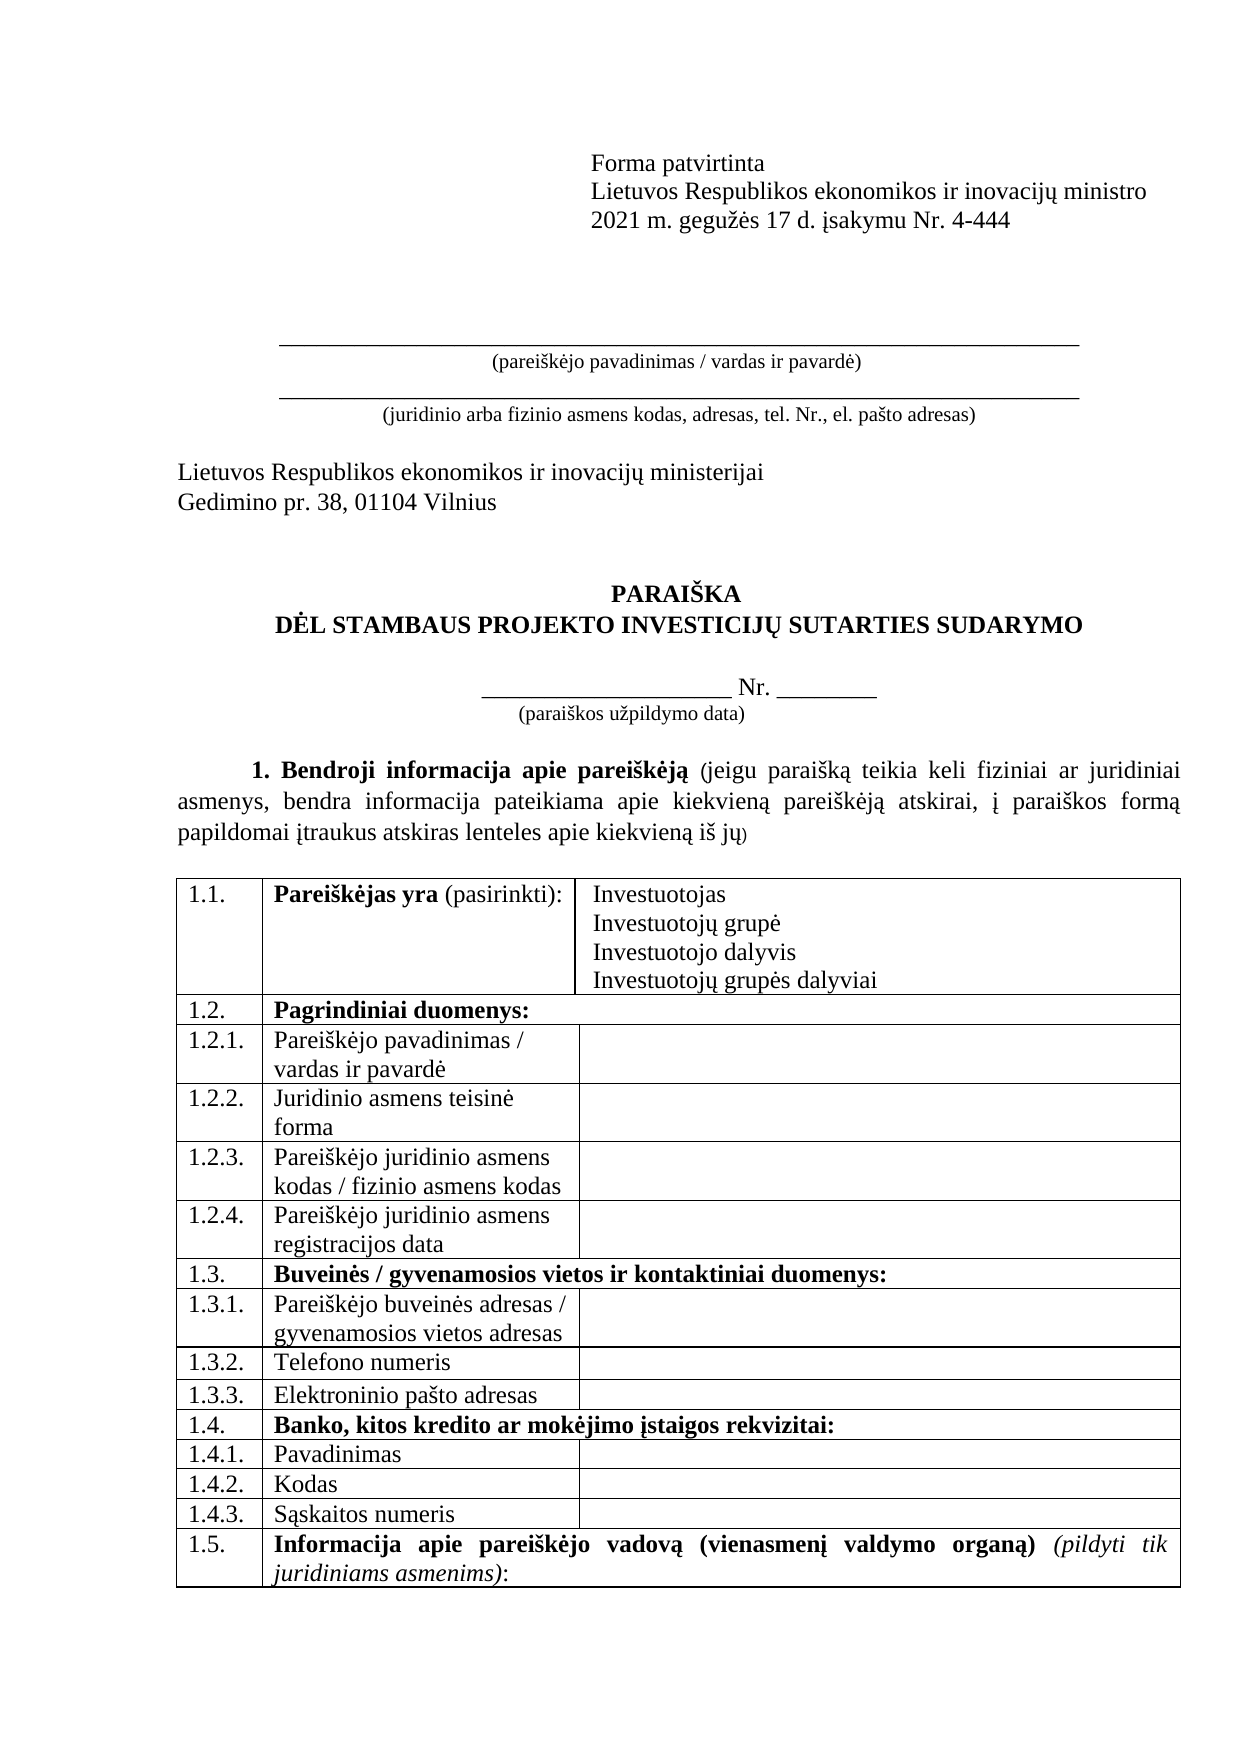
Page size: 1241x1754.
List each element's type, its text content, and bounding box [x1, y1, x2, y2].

table_cell Buveinės / gyvenamosios vietos ir kontaktiniai duomenys: [263, 1259, 1180, 1288]
table_cell 1.4.1. [177, 1440, 262, 1468]
table_cell Elektroninio pašto adresas [263, 1380, 579, 1409]
text (pareiškėjo pavadinimas / vardas ir pavardė) [177, 349, 1181, 373]
table_cell 1.5. [177, 1529, 262, 1586]
text Gedimino pr. 38, 01104 Vilnius [177, 487, 1181, 516]
table_cell [580, 1440, 1180, 1468]
table_header 1.1. [177, 879, 262, 994]
text PARAIŠKA [177, 579, 1181, 608]
table_cell [580, 1084, 1180, 1141]
table_cell 1.4. [177, 1410, 262, 1438]
text 1. Bendroji informacija apie pareiškėją (jeigu paraišką teikia keli fiziniai ar juridiniai asmenys, bendra informacija pateikiama apie kiekvieną pareiškėją atskirai, į paraiškos formą papildomai įtraukus atskiras lenteles apie kiekvieną iš jų) [177, 755, 1181, 845]
table_cell [580, 1348, 1180, 1379]
table_cell Pareiškėjo juridinio asmens registracijos data [263, 1201, 579, 1258]
table_cell Pareiškėjo juridinio asmens kodas / fizinio asmens kodas [263, 1142, 579, 1199]
text (juridinio arba fizinio asmens kodas, adresas, tel. Nr., el. pašto adresas) [177, 402, 1181, 426]
table_cell 1.2.2. [177, 1084, 262, 1141]
table_header Pareiškėjas yra (pasirinkti): [263, 879, 574, 994]
table_cell [580, 1025, 1180, 1082]
table_cell Juridinio asmens teisinė forma [263, 1084, 579, 1141]
table_cell [580, 1201, 1180, 1258]
table_cell Kodas [263, 1469, 579, 1498]
table_cell Sąskaitos numeris [263, 1499, 579, 1528]
table_cell Informacija apie pareiškėjo vadovą (vienasmenį valdymo organą) (pildyti tik juridiniams asmenims): [263, 1529, 1180, 1586]
table_cell 1.3.3. [177, 1380, 262, 1409]
table_cell Pagrindiniai duomenys: [263, 995, 1180, 1024]
table_cell 1.4.3. [177, 1499, 262, 1528]
table_cell [580, 1499, 1180, 1528]
table_cell 1.2.1. [177, 1025, 262, 1082]
table_header Investuotojas Investuotojų grupė Investuotojo dalyvis Investuotojų grupės dalyviai [576, 879, 1180, 994]
text Forma patvirtinta [177, 148, 1181, 176]
table_cell Pavadinimas [263, 1440, 579, 1468]
text 2021 m. gegužės 17 d. įsakymu Nr. 4-444 [177, 205, 1181, 234]
text ________________________________________________________________ [177, 373, 1181, 402]
table_cell [580, 1289, 1180, 1346]
table_cell 1.3. [177, 1259, 262, 1288]
text Lietuvos Respublikos ekonomikos ir inovacijų ministerijai [177, 457, 1181, 485]
table_cell 1.3.2. [177, 1348, 262, 1379]
text (paraiškos užpildymo data) [447, 700, 1181, 724]
table_cell Banko, kitos kredito ar mokėjimo įstaigos rekvizitai: [263, 1410, 1180, 1438]
table_cell 1.2. [177, 995, 262, 1024]
text ________________________________________________________________ [177, 320, 1181, 349]
text DĖL STAMBAUS PROJEKTO INVESTICIJŲ SUTARTIES SUDARYMO [177, 610, 1181, 639]
text Lietuvos Respublikos ekonomikos ir inovacijų ministro [177, 176, 1181, 205]
table_cell 1.4.2. [177, 1469, 262, 1498]
table_cell [580, 1380, 1180, 1409]
table_cell 1.3.1. [177, 1289, 262, 1346]
text ____________________ Nr. ________ [177, 672, 1181, 700]
table_cell 1.2.3. [177, 1142, 262, 1199]
table_cell Telefono numeris [263, 1348, 579, 1379]
table_cell [580, 1142, 1180, 1199]
table_cell Pareiškėjo pavadinimas / vardas ir pavardė [263, 1025, 579, 1082]
table_cell 1.2.4. [177, 1201, 262, 1258]
table_cell Pareiškėjo buveinės adresas / gyvenamosios vietos adresas [263, 1289, 579, 1346]
table_cell [580, 1469, 1180, 1498]
